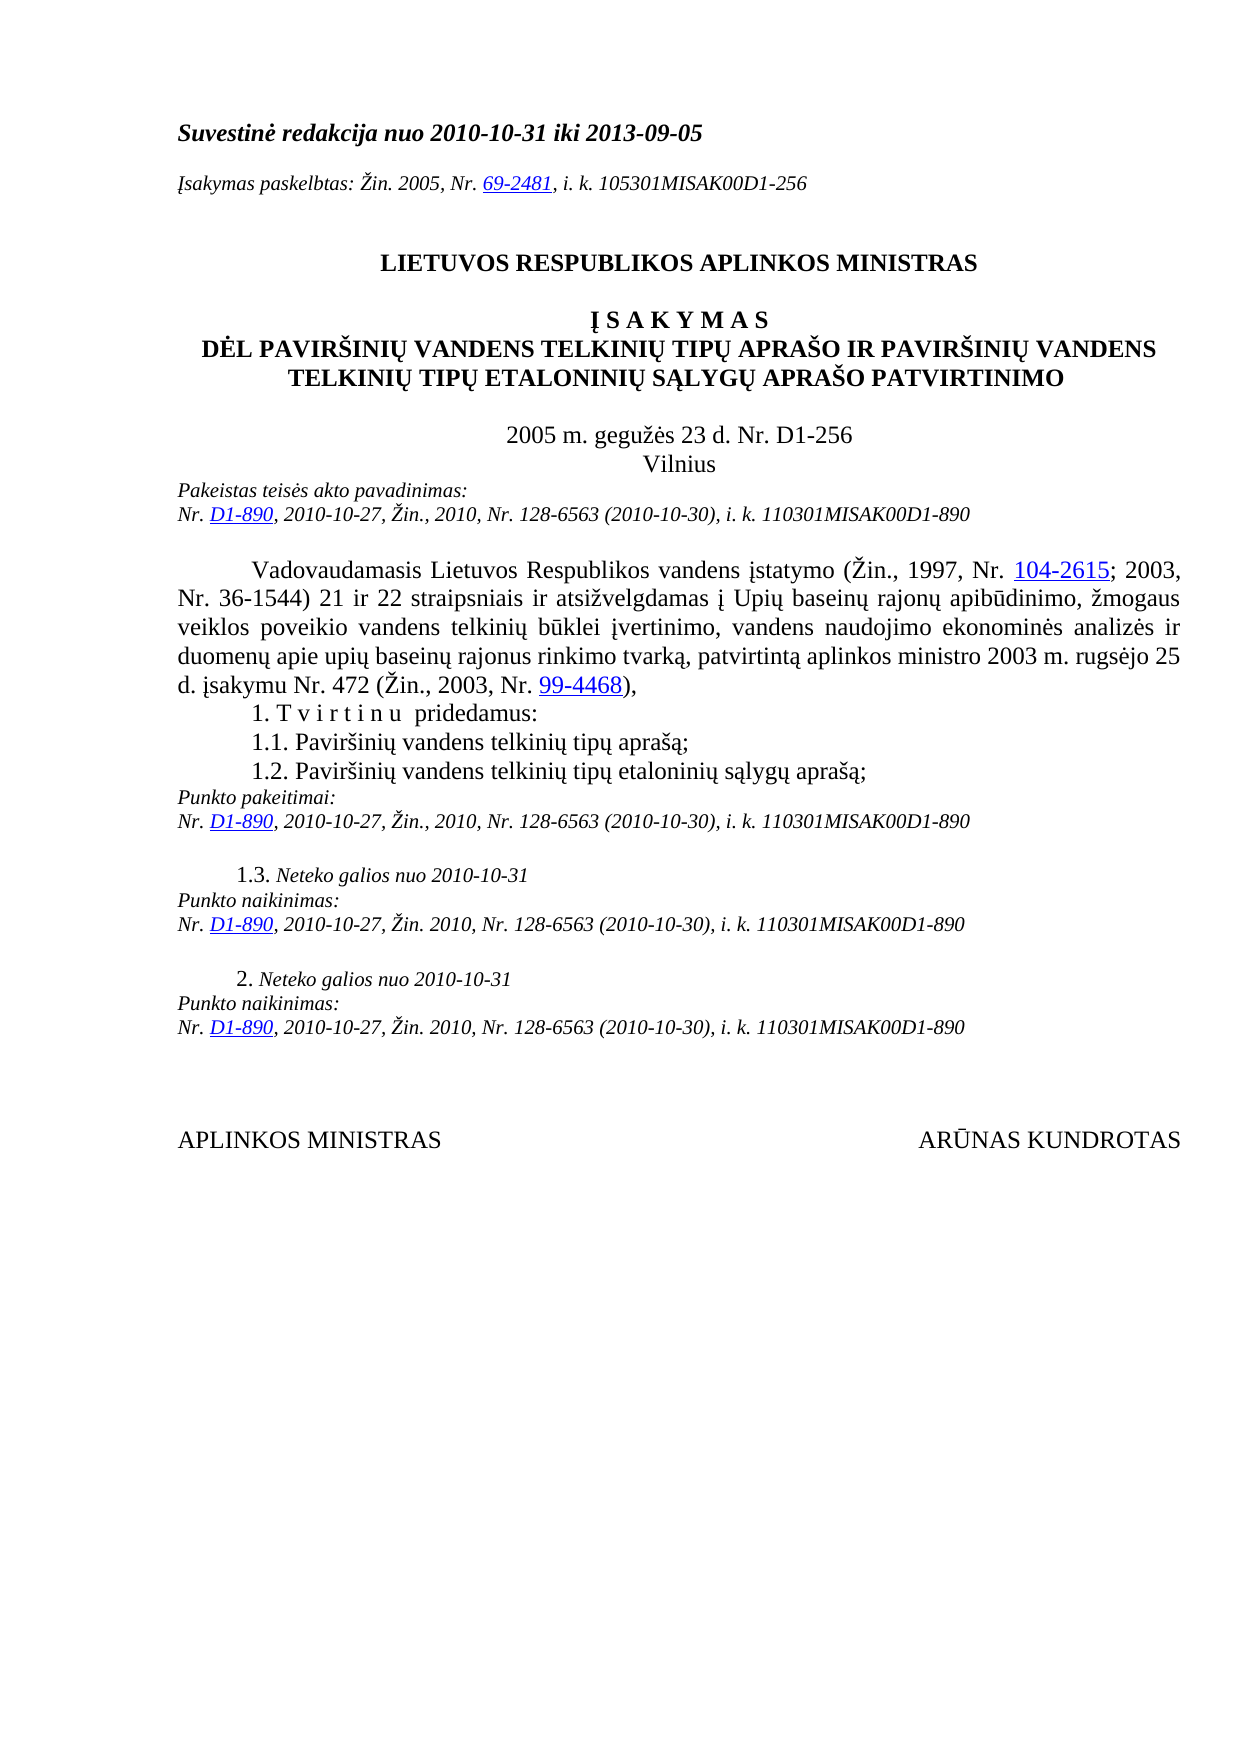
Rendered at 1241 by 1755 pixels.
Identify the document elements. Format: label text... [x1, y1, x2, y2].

text Nr. D1-890, 2010-10-27, Žin., 2010, Nr. 128-6563 (2010-10-30), i. k. 110301MISAK00D1-890 [177, 502, 1181, 526]
text Punkto naikinimas: [177, 991, 1181, 1015]
text Suvestinė redakcija nuo 2010-10-31 iki 2013-09-05 [177, 118, 1181, 147]
text 1. Tvirtinu pridedamus: [177, 698, 1181, 727]
text 1.2. Paviršinių vandens telkinių tipų etaloninių sąlygų aprašą; [177, 756, 1181, 785]
text Nr. D1-890, 2010-10-27, Žin., 2010, Nr. 128-6563 (2010-10-30), i. k. 110301MISAK00D1-890 [177, 809, 1181, 833]
text Į S A K Y M A S [177, 305, 1181, 334]
text 2. Neteko galios nuo 2010-10-31 [177, 965, 1181, 991]
text Vadovaudamasis Lietuvos Respublikos vandens įstatymo (Žin., 1997, Nr. 104-2615; 2003, Nr. 36-1544) 21 ir 22 straipsniais ir atsižvelgdamas į Upių baseinų rajonų apibūdinimo, žmogaus veiklos poveikio vandens telkinių būklei įvertinimo, vandens naudojimo ekonominės analizės ir duomenų apie upių baseinų rajonus rinkimo tvarką, patvirtintą aplinkos ministro 2003 m. rugsėjo 25 d. įsakymu Nr. 472 (Žin., 2003, Nr. 99-4468), [177, 555, 1181, 698]
text Nr. D1-890, 2010-10-27, Žin. 2010, Nr. 128-6563 (2010-10-30), i. k. 110301MISAK00D1-890 [177, 1015, 1181, 1039]
text APLINKOS MINISTRAS ARŪNAS KUNDROTAS [177, 1126, 1181, 1154]
text DĖL PAVIRŠINIŲ VANDENS TELKINIŲ TIPŲ APRAŠO IR PAVIRŠINIŲ VANDENS TELKINIŲ TIPŲ ETALONINIŲ SĄLYGŲ APRAŠO PATVIRTINIMO [177, 334, 1181, 392]
text Vilnius [177, 449, 1181, 478]
text 1.3. Neteko galios nuo 2010-10-31 [177, 862, 1181, 888]
text Įsakymas paskelbtas: Žin. 2005, Nr. 69-2481, i. k. 105301MISAK00D1-256 [177, 171, 1181, 195]
text 2005 m. gegužės 23 d. Nr. D1-256 [177, 420, 1181, 449]
text Pakeistas teisės akto pavadinimas: [177, 478, 1181, 502]
text Nr. D1-890, 2010-10-27, Žin. 2010, Nr. 128-6563 (2010-10-30), i. k. 110301MISAK00D1-890 [177, 912, 1181, 936]
text LIETUVOS RESPUBLIKOS APLINKOS MINISTRAS [177, 248, 1181, 277]
text Punkto pakeitimai: [177, 785, 1181, 809]
text Punkto naikinimas: [177, 888, 1181, 912]
text 1.1. Paviršinių vandens telkinių tipų aprašą; [177, 727, 1181, 756]
